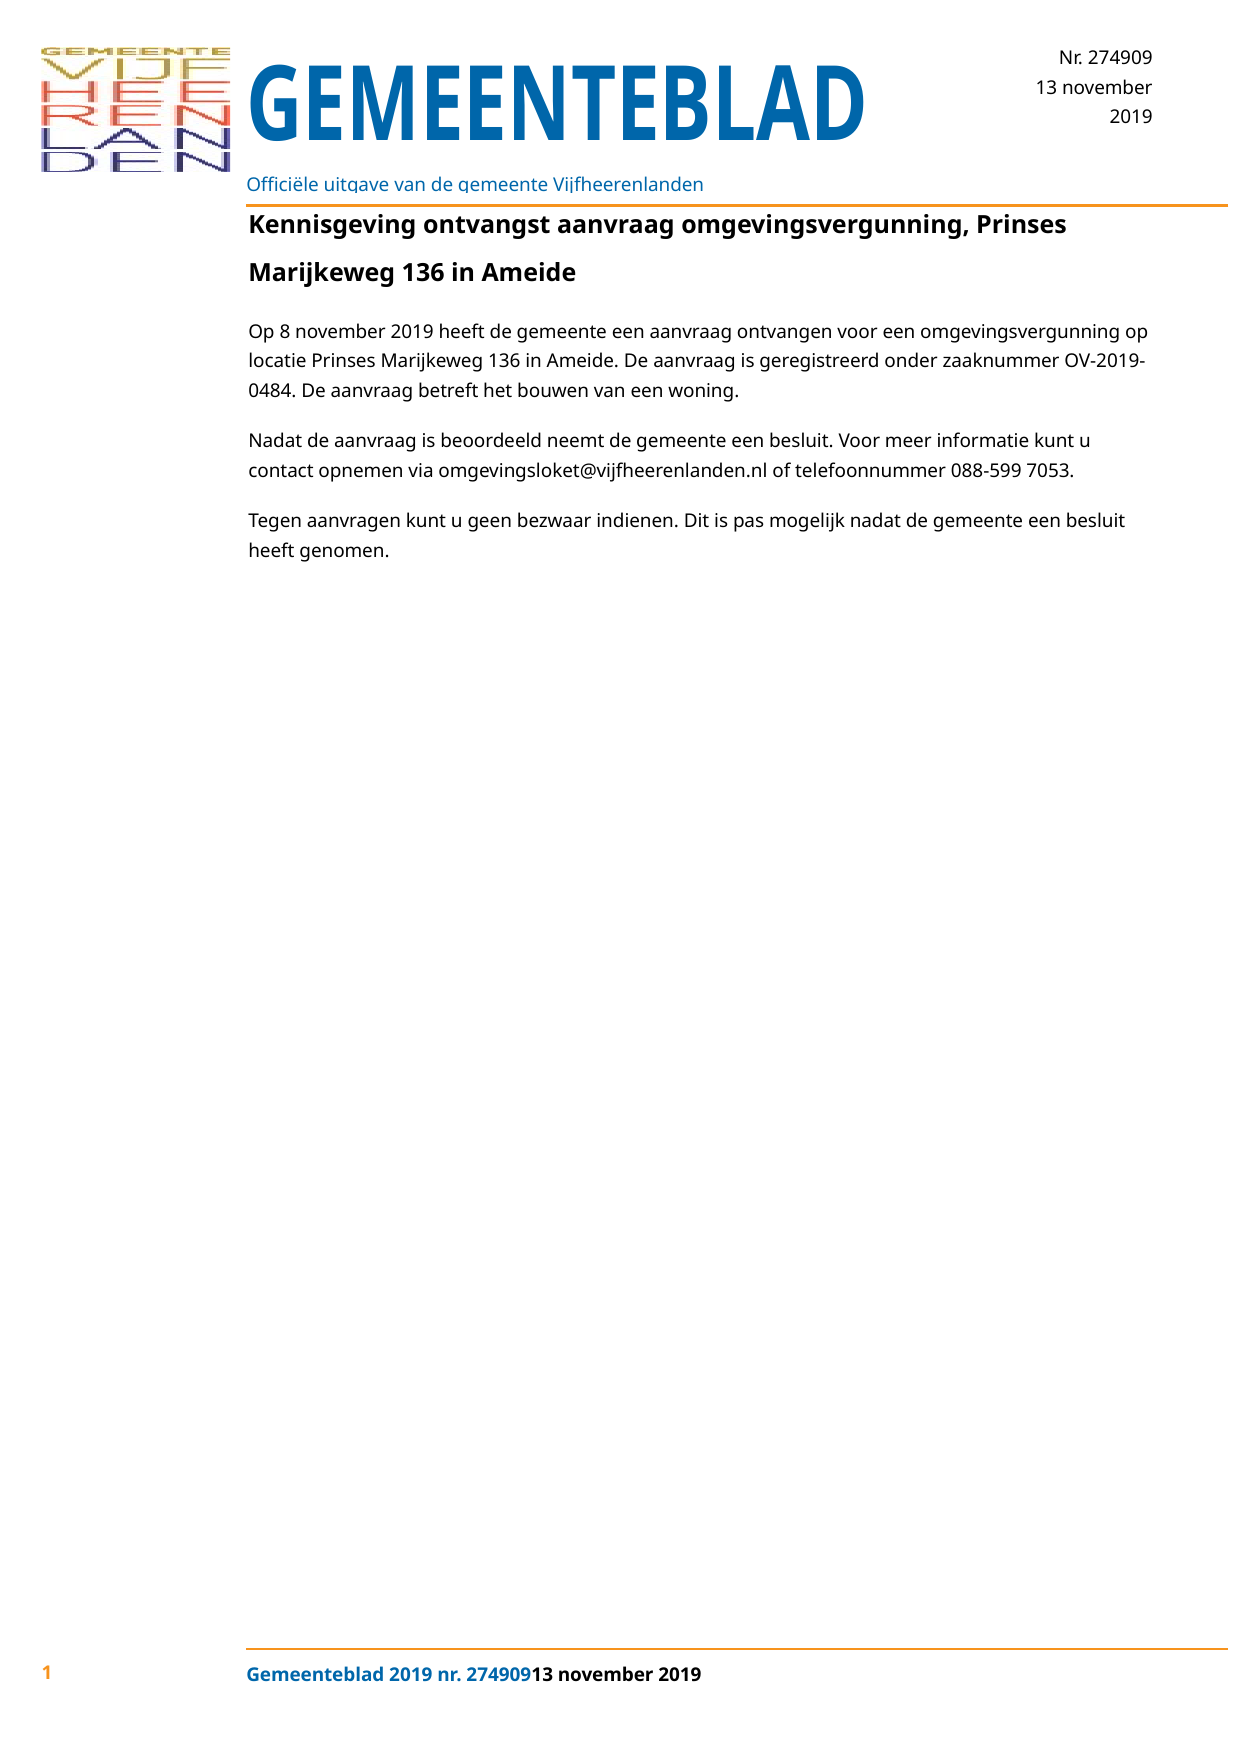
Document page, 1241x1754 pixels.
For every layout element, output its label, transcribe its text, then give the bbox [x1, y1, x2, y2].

text Kennisgeving ontvangst aanvraag omgevingsvergunning, Prinses Marijkeweg 136 in Ameide [248, 207, 1152, 288]
text Nadat de aanvraag is beoordeeld neemt de gemeente een besluit. Voor meer informatie kunt u contact opnemen via omgevingsloket@vijfheerenlanden.nl of telefoonnummer 088-599 7053. [248, 427, 1152, 483]
picture [41, 47, 231, 172]
text Tegen aanvragen kunt u geen bezwaar indienen. Dit is pas mogelijk nadat de gemeente een besluit heeft genomen. [248, 507, 1152, 563]
text Op 8 november 2019 heeft de gemeente een aanvraag ontvangen voor een omgevingsvergunning op locatie Prinses Marijkeweg 136 in Ameide. De aanvraag is geregistreerd onder zaaknummer OV-2019-0484. De aanvraag betreft het bouwen van een woning. [248, 318, 1152, 403]
